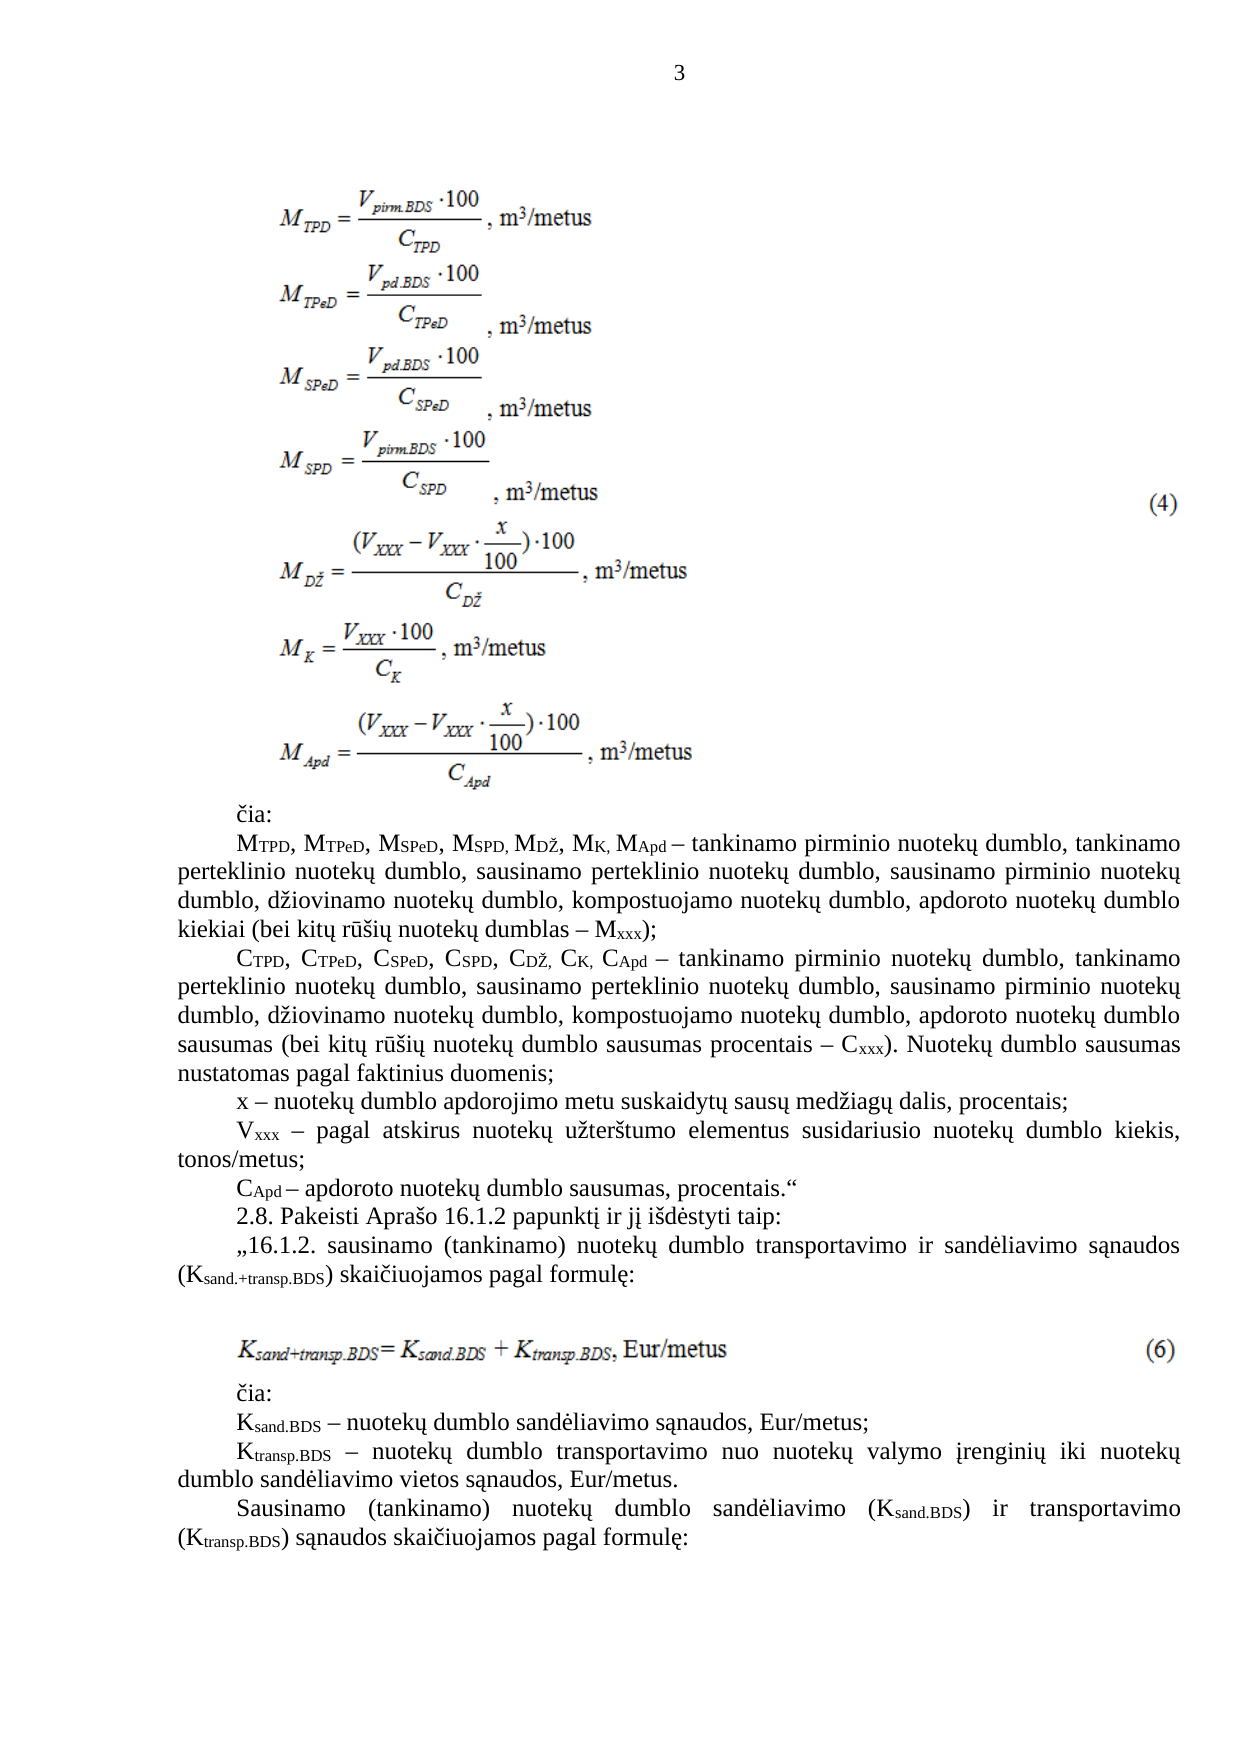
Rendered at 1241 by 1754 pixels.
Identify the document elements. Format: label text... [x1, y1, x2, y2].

text MTPD, MTPeD, MSPeD, MSPD, MDŽ, MK, MApd – tankinamo pirminio nuotekų dumblo, tankinamo perteklinio nuotekų dumblo, sausinamo perteklinio nuotekų dumblo, sausinamo pirminio nuotekų dumblo, džiovinamo nuotekų dumblo, kompostuojamo nuotekų dumblo, apdoroto nuotekų dumblo kiekiai (bei kitų rūšių nuotekų dumblas – Mxxx); [177, 828, 1181, 943]
text x – nuotekų dumblo apdorojimo metu suskaidytų sausų medžiagų dalis, procentais; [177, 1086, 1181, 1115]
text Ksand.BDS – nuotekų dumblo sandėliavimo sąnaudos, Eur/metus; [177, 1407, 1181, 1436]
text čia: [177, 1378, 1181, 1407]
text „16.1.2. sausinamo (tankinamo) nuotekų dumblo transportavimo ir sandėliavimo sąnaudos (Ksand.+transp.BDS) skaičiuojamos pagal formulę: [177, 1230, 1181, 1288]
text Ktransp.BDS – nuotekų dumblo transportavimo nuo nuotekų valymo įrenginių iki nuotekų dumblo sandėliavimo vietos sąnaudos, Eur/metus. [177, 1436, 1181, 1493]
text Vxxx – pagal atskirus nuotekų užterštumo elementus susidariusio nuotekų dumblo kiekis, tonos/metus; [177, 1115, 1181, 1173]
text CTPD, CTPeD, CSPeD, CSPD, CDŽ, CK, CApd – tankinamo pirminio nuotekų dumblo, tankinamo perteklinio nuotekų dumblo, sausinamo perteklinio nuotekų dumblo, sausinamo pirminio nuotekų dumblo, džiovinamo nuotekų dumblo, kompostuojamo nuotekų dumblo, apdoroto nuotekų dumblo sausumas (bei kitų rūšių nuotekų dumblo sausumas procentais – Cxxx). Nuotekų dumblo sausumas nustatomas pagal faktinius duomenis; [177, 943, 1181, 1086]
text čia: [177, 799, 1181, 828]
text 2.8. Pakeisti Aprašo 16.1.2 papunktį ir jį išdėstyti taip: [236, 1201, 1181, 1230]
text CApd – apdoroto nuotekų dumblo sausumas, procentais.“ [177, 1173, 1181, 1201]
text Sausinamo (tankinamo) nuotekų dumblo sandėliavimo (Ksand.BDS) ir transportavimo (Ktransp.BDS) sąnaudos skaičiuojamos pagal formulę: [177, 1493, 1181, 1551]
